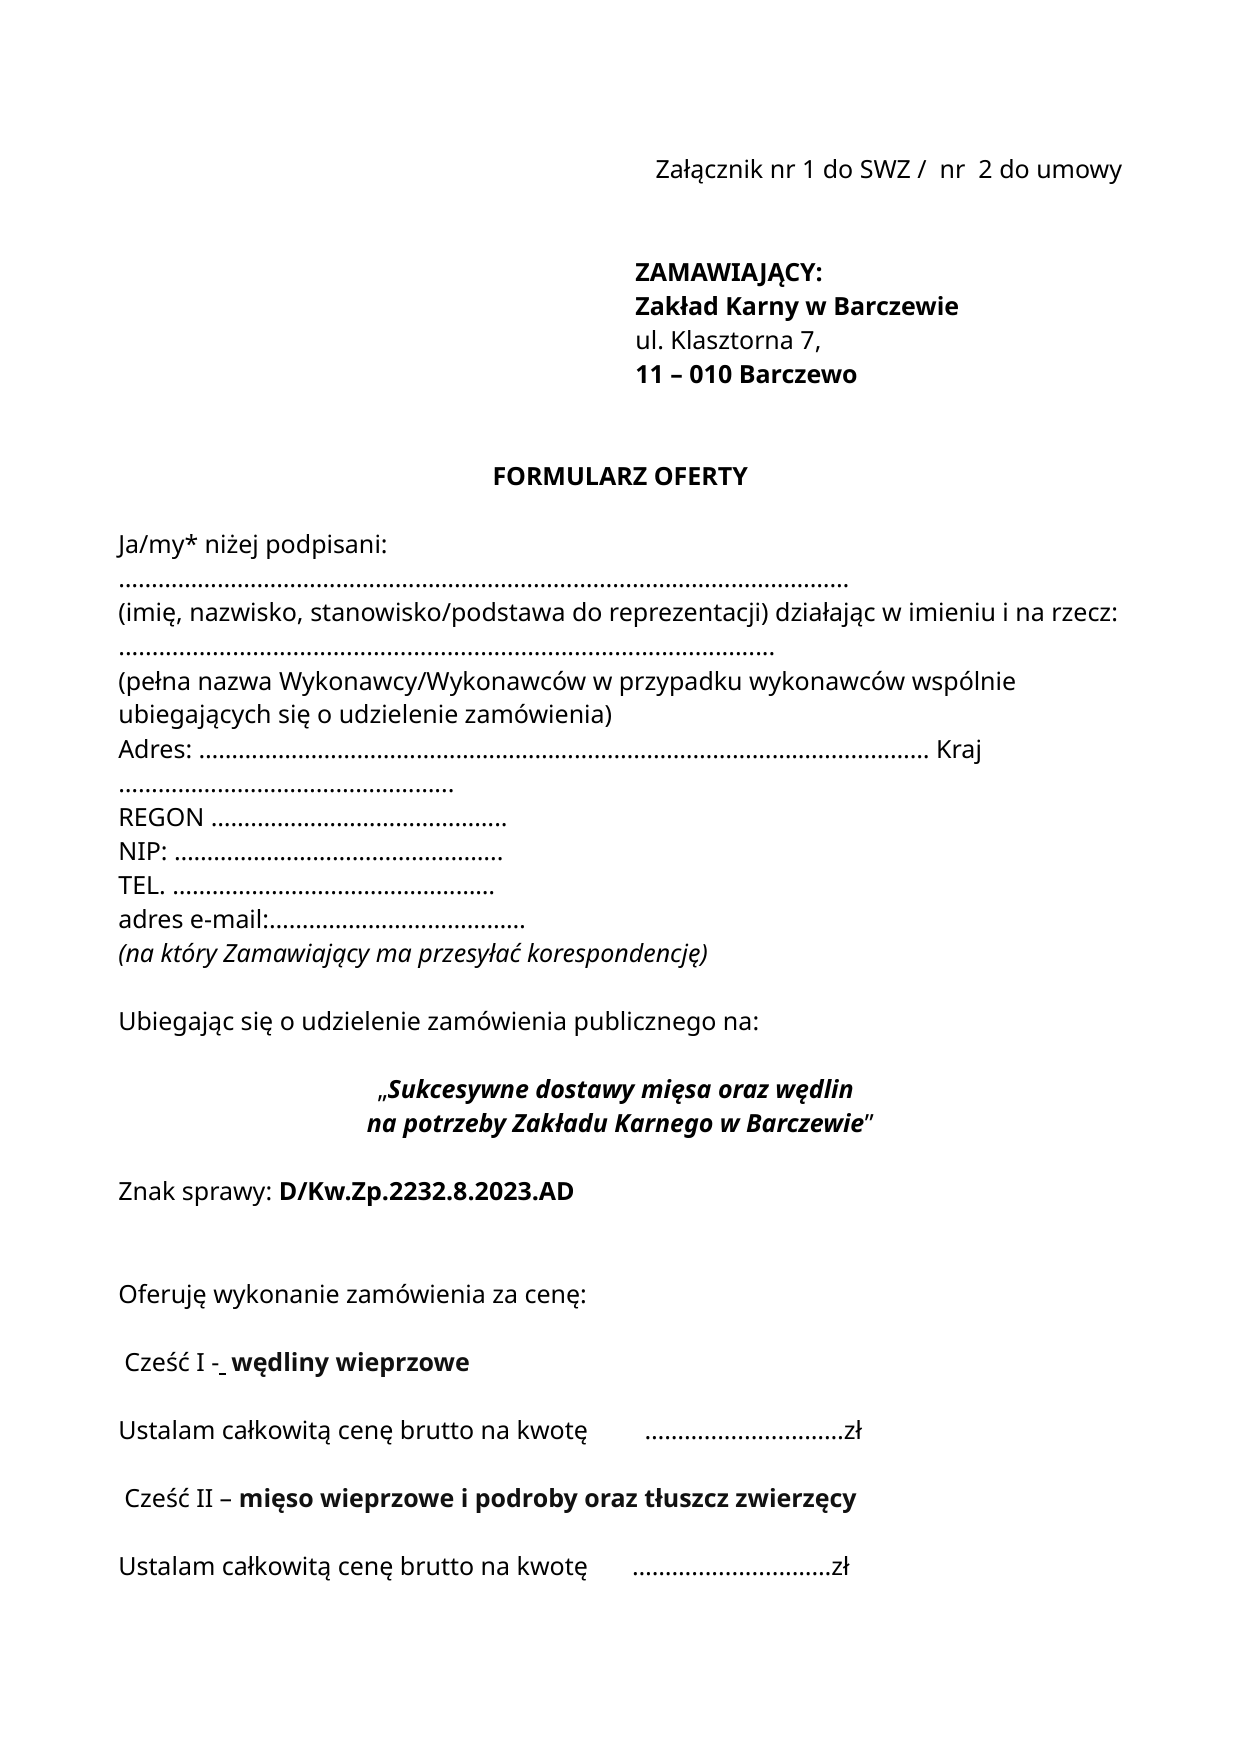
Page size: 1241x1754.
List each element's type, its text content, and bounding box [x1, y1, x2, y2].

text Ubiegając się o udzielenie zamówienia publicznego na: [118, 1004, 1122, 1038]
text ul. Klasztorna 7, [118, 322, 1122, 357]
text (imię, nazwisko, stanowisko/podstawa do reprezentacji) działając w imieniu i na rzecz: .................................................................................................. [118, 595, 1122, 663]
text TEL. …………………….…………………… [118, 867, 1122, 902]
text „Sukcesywne dostawy mięsa oraz wędlin na potrzeby Zakładu Karnego w Barczewie” [118, 1072, 1122, 1140]
text (na który Zamawiający ma przesyłać korespondencję) [118, 936, 1122, 970]
text Cześć I - wędliny wieprzowe [124, 1344, 1122, 1378]
text ZAMAWIAJĄCY: [118, 254, 1122, 288]
text adres e-mail:………………………………… [118, 902, 1122, 936]
text Ustalam całkowitą cenę brutto na kwotę ………...............……zł [118, 1549, 1122, 1583]
text NIP: ………………………………………….. [118, 833, 1122, 867]
text (pełna nazwa Wykonawcy/Wykonawców w przypadku wykonawców wspólnie ubiegających się o udzielenie zamówienia) [118, 663, 1122, 731]
text REGON …….……………………………….. [118, 799, 1122, 833]
text Znak sprawy: D/Kw.Zp.2232.8.2023.AD [118, 1174, 1122, 1208]
text FORMULARZ OFERTY [118, 459, 1122, 493]
text 11 – 010 Barczewo [118, 357, 1122, 391]
text Zakład Karny w Barczewie [118, 288, 1122, 322]
text Załącznik nr 1 do SWZ / nr 2 do umowy [118, 118, 1122, 186]
text Cześć II – mięso wieprzowe i podroby oraz tłuszcz zwierzęcy [124, 1481, 1122, 1515]
text Oferuję wykonanie zamówienia za cenę: [118, 1276, 1122, 1310]
text Adres: ………………………………………………………………………………………………… Kraj …………………………………………... [118, 731, 1122, 799]
text Ja/my* niżej podpisani: ………………………………………………………………………………………………… [118, 527, 1122, 595]
text Ustalam całkowitą cenę brutto na kwotę ………...............……zł [118, 1412, 1122, 1447]
